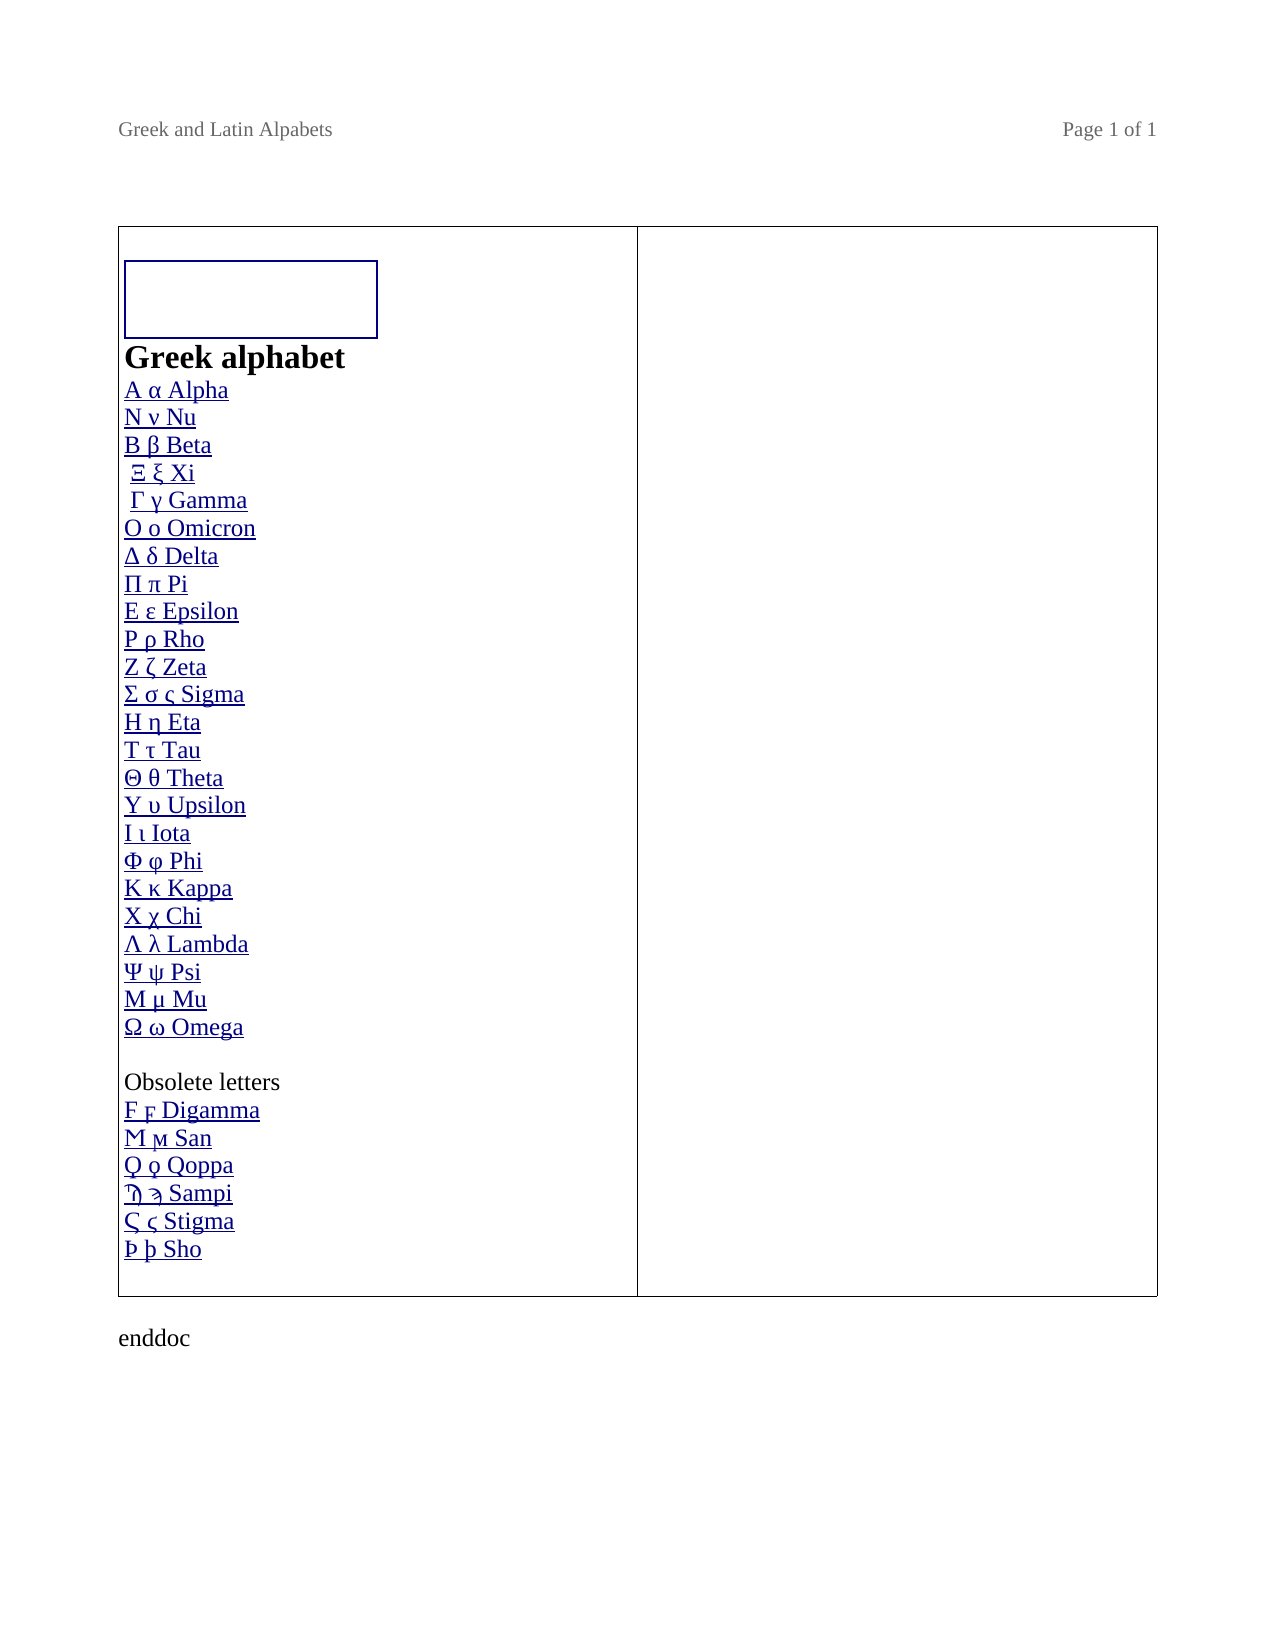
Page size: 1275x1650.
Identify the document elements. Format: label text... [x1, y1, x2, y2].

table_header [638, 227, 1157, 1296]
text enddoc [118, 1324, 1157, 1351]
table_header Greek alphabet Α α Alpha Ν ν Nu Β β Beta Ξ ξ Xi Γ γ Gamma Ο ο Omicron Δ δ Delta Π π Pi Ε ε Epsilon Ρ ρ Rho Ζ ζ Zeta Σ σ ς Sigma Η η Eta Τ τ Tau Θ θ Theta Υ υ Upsilon Ι ι Iota Φ φ Phi Κ κ Kappa Χ χ Chi Λ λ Lambda Ψ ψ Psi Μ μ Mu Ω ω Omega Obsolete letters Ϝ ϝ Digamma Ϻ ϻ San Ϙ ϙ Qoppa Ϡ ϡ Sampi Ϛ ϛ Stigma Ϸ ϸ Sho [119, 227, 637, 1296]
